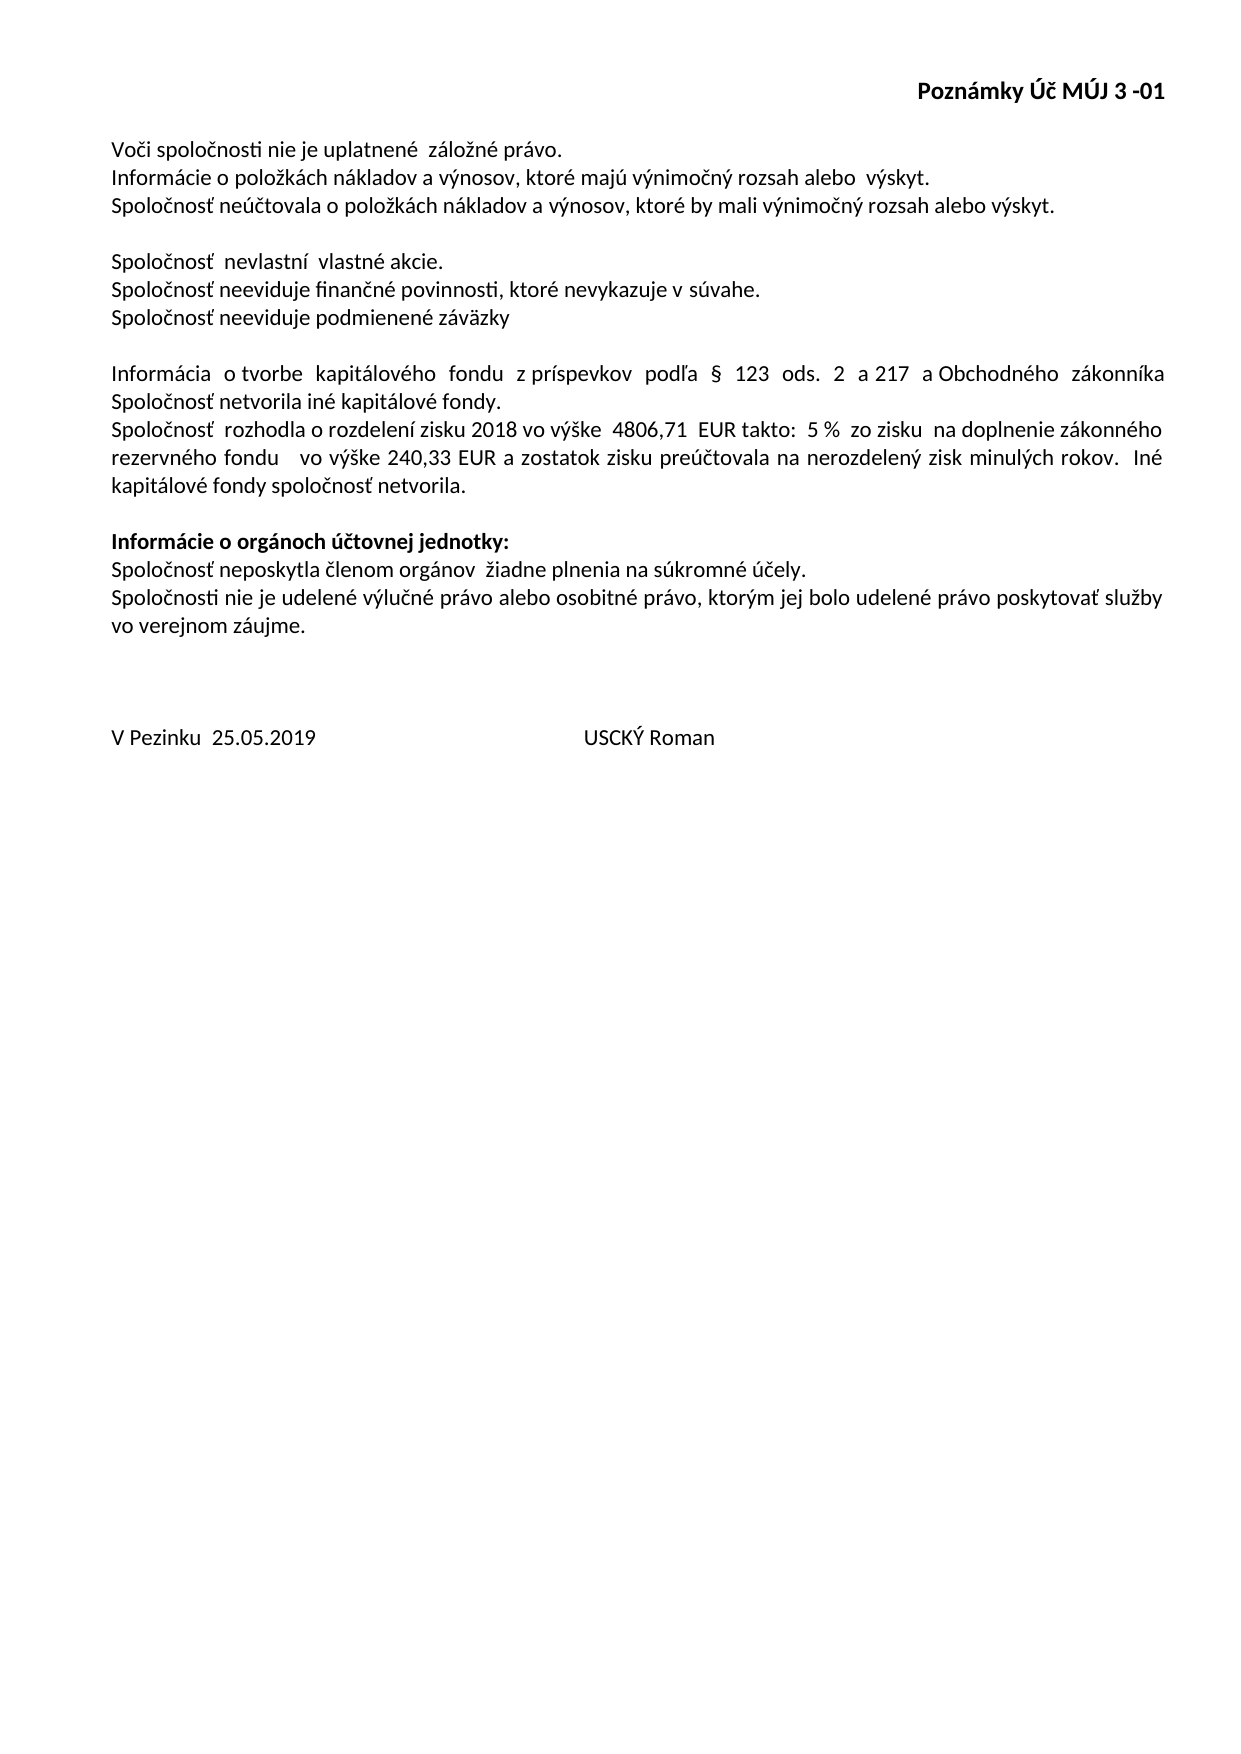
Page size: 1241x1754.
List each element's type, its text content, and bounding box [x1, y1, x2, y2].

list Informácie o orgánoch účtovnej jednotky: [111, 527, 1165, 555]
list Spoločnosť neeviduje podmienené záväzky [111, 303, 1165, 331]
list Voči spoločnosti nie je uplatnené záložné právo. [111, 135, 1165, 163]
list Spoločnosť neúčtovala o položkách nákladov a výnosov, ktoré by mali výnimočný rozsah alebo výskyt. [111, 191, 1165, 219]
list Informácie o položkách nákladov a výnosov, ktoré majú výnimočný rozsah alebo výskyt. [111, 163, 1165, 191]
list Spoločnosti nie je udelené výlučné právo alebo osobitné právo, ktorým jej bolo udelené právo poskytovať služby vo verejnom záujme. [111, 583, 1165, 639]
list Spoločnosť nevlastní vlastné akcie. [111, 247, 1165, 275]
list Spoločnosť neposkytla členom orgánov žiadne plnenia na súkromné účely. [111, 555, 1165, 583]
list Spoločnosť rozhodla o rozdelení zisku 2018 vo výške 4806,71 EUR takto: 5 % zo zisku na doplnenie zákonného rezervného fondu vo výške 240,33 EUR a zostatok zisku preúčtovala na nerozdelený zisk minulých rokov. Iné kapitálové fondy spoločnosť netvorila. [111, 415, 1165, 499]
list Informácia o tvorbe kapitálového fondu z príspevkov podľa § 123 ods. 2 a 217 a Obchodného zákonníka Spoločnosť netvorila iné kapitálové fondy. [111, 359, 1165, 415]
list V Pezinku 25.05.2019 USCKÝ Roman [111, 723, 1165, 751]
list Spoločnosť neeviduje finančné povinnosti, ktoré nevykazuje v súvahe. [111, 275, 1165, 303]
